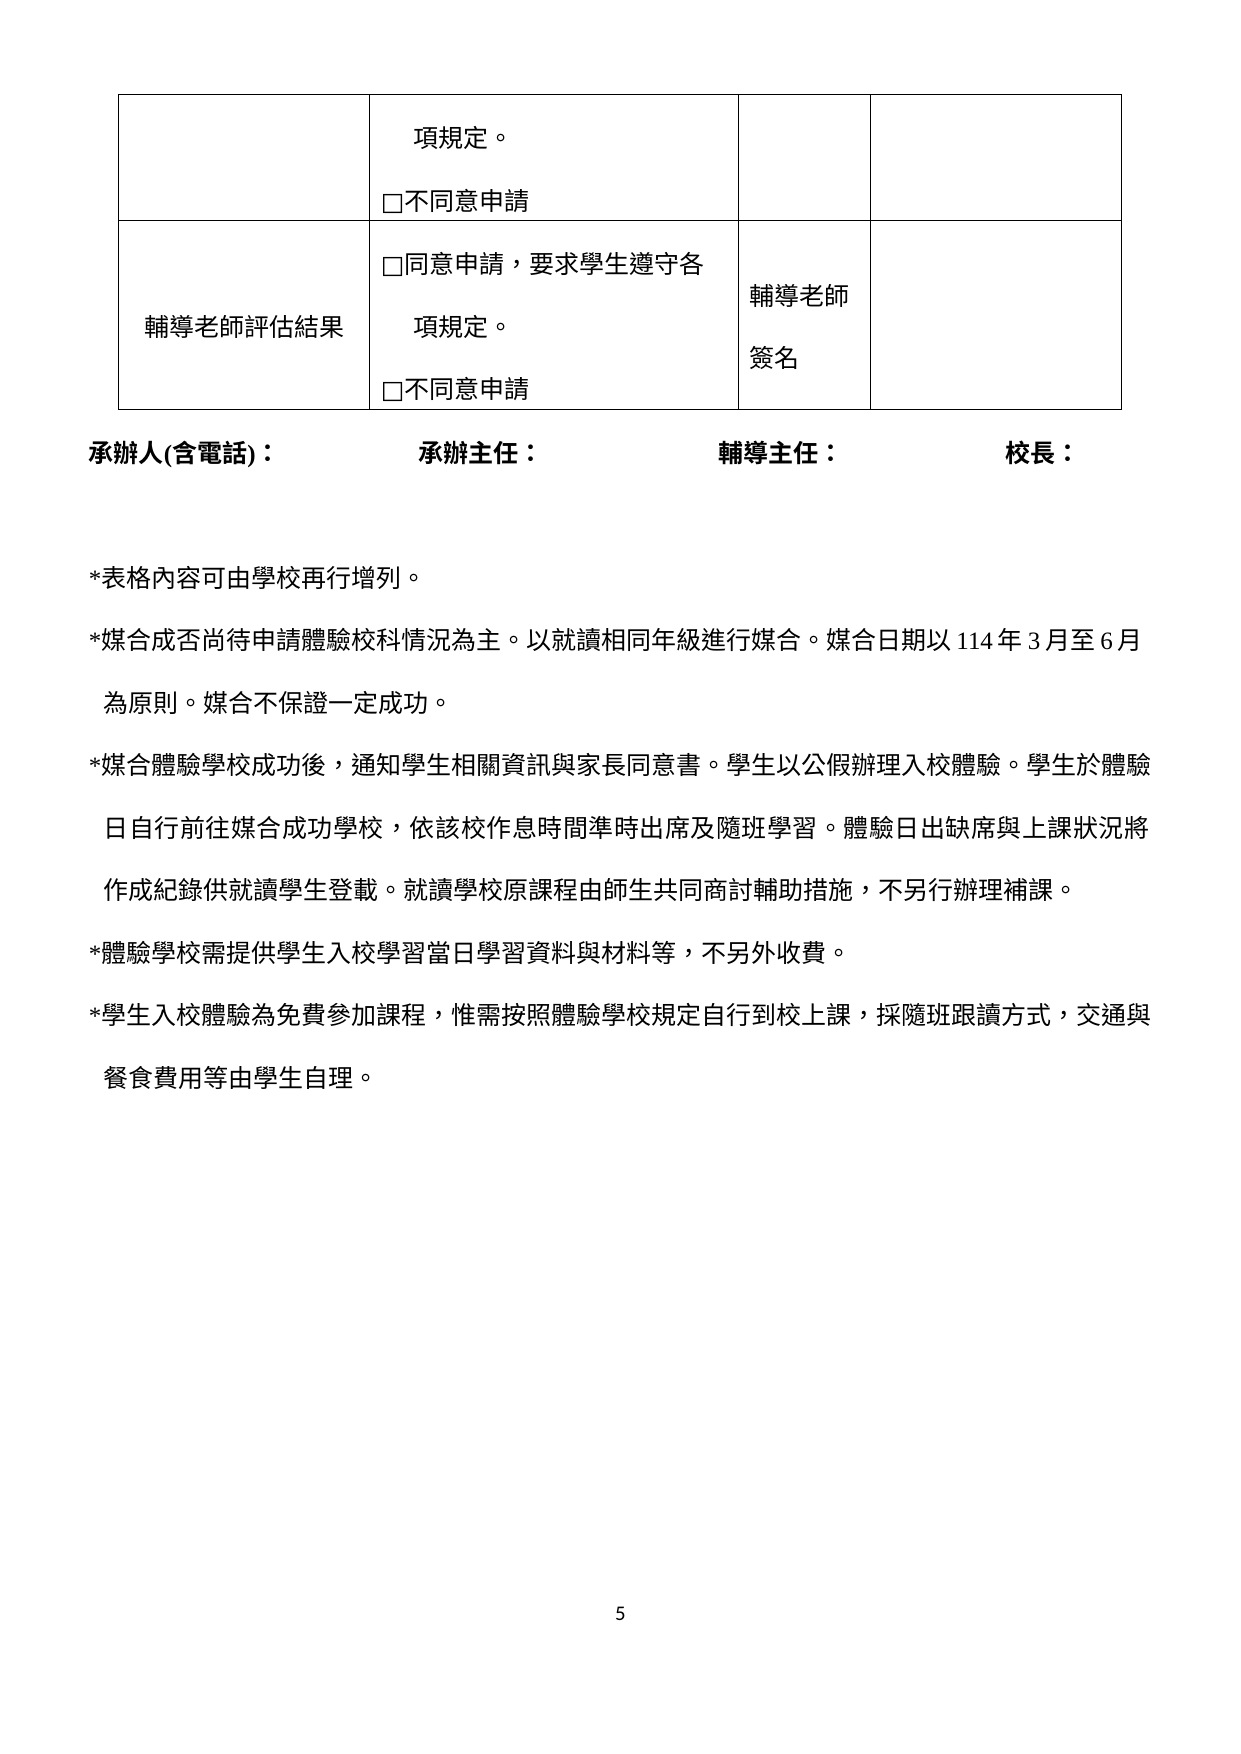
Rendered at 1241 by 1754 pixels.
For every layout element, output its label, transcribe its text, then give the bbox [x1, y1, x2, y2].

table_cell □同意申請，要求學生遵守各項規定。 □不同意申請 [370, 221, 738, 409]
table_cell [119, 95, 369, 220]
text *媒合體驗學校成功後，通知學生相關資訊與家長同意書。學生以公假辦理入校體驗。學生於體驗日自行前往媒合成功學校，依該校作息時間準時出席及隨班學習。體驗日出缺席與上課狀況將作成紀錄供就讀學生登載。就讀學校原課程由師生共同商討輔助措施，不另行辦理補課。 [89, 722, 1152, 910]
table_cell [739, 95, 870, 220]
text *表格內容可由學校再行增列。 [89, 535, 1152, 597]
table_cell 輔導老師評估結果 [119, 221, 369, 409]
text *學生入校體驗為免費參加課程，惟需按照體驗學校規定自行到校上課，採隨班跟讀方式，交通與餐食費用等由學生自理。 [89, 972, 1152, 1097]
text *媒合成否尚待申請體驗校科情況為主。以就讀相同年級進行媒合。媒合日期以114年3月至6月為原則。媒合不保證一定成功。 [89, 597, 1152, 722]
table_cell 輔導老師簽名 [739, 221, 870, 409]
text *體驗學校需提供學生入校學習當日學習資料與材料等，不另外收費。 [89, 910, 1152, 972]
table_cell 項規定。 □不同意申請 [370, 95, 738, 220]
table_cell [871, 95, 1121, 220]
table_cell [871, 221, 1121, 409]
text 承辦人(含電話)： 承辦主任： 輔導主任： 校長： [89, 410, 1152, 472]
